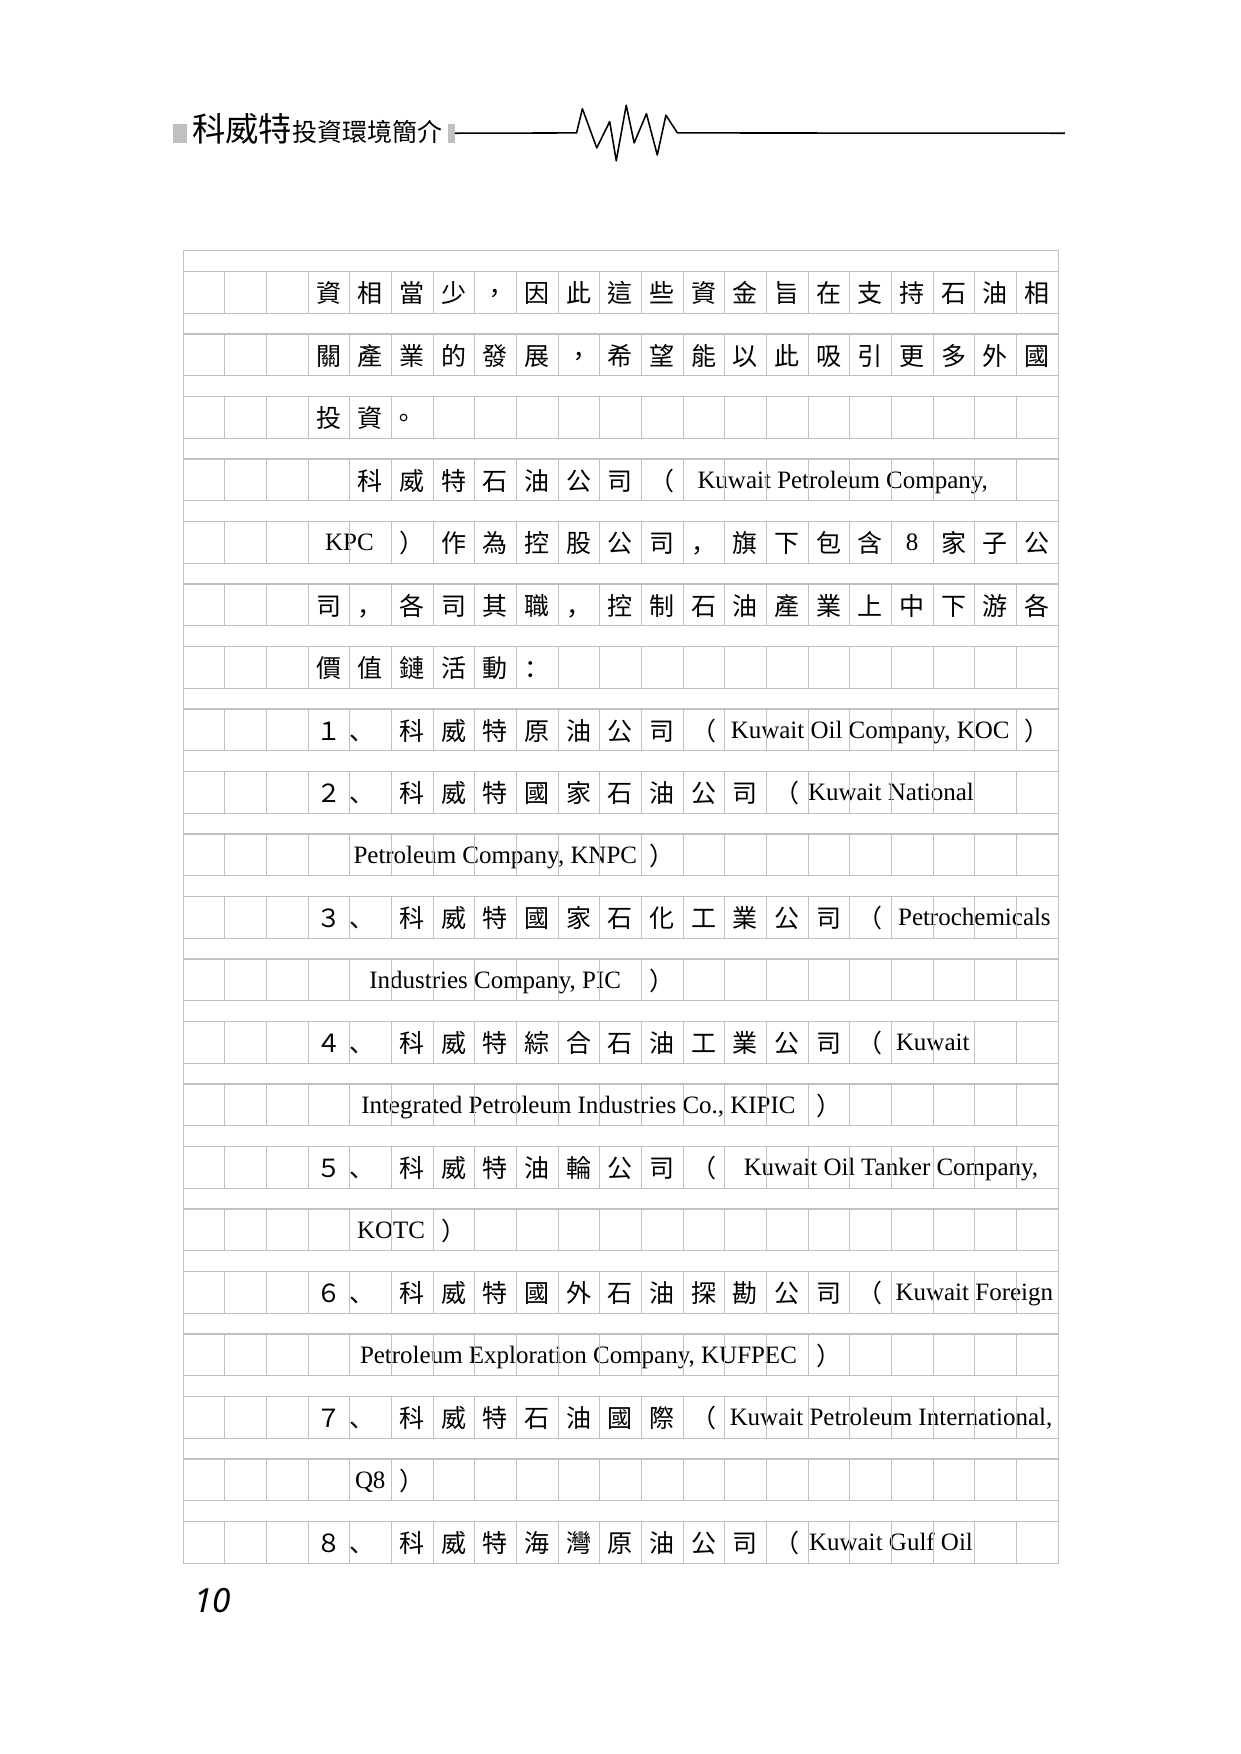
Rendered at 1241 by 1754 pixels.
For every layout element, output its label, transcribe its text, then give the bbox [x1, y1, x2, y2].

text ７、科威特石油國際（Kuwait Petroleum International, Q8） [975, 1460, 1016, 1500]
text ３、科威特國家石化工業公司（Petrochemicals Industries Company, PIC） [559, 960, 599, 1000]
text ５、科威特油輪公司（Kuwait Oil Tanker Company, KOTC） [892, 1147, 933, 1188]
text ６、科威特國外石油探勘公司（Kuwait Foreign Petroleum Exploration Company, KUFPEC） [392, 1335, 433, 1375]
text ３、科威特國家石化工業公司（Petrochemicals Industries Company, PIC） [1017, 960, 1058, 1000]
text ５、科威特油輪公司（Kuwait Oil Tanker Company, KOTC） [767, 1210, 808, 1250]
text ７、科威特石油國際（Kuwait Petroleum International, Q8） [975, 1397, 1016, 1438]
text ４、科威特綜合石油工業公司（Kuwait Integrated Petroleum Industries Co., KIPIC） [934, 1085, 974, 1125]
text 石油產業貢獻科國約50%的GDP、80%的政府收入和超過90%的出口收入，非石油經濟在科國相對之下發展較少，致使科國經濟極易受到外部環境影響，尤其世界石油價格的波動。但儘管近年全球石油價格下跌，科國政府已表示將持續致力於提高其生產目標和投資計畫。計劃在未來五年內於石油相關產業投資約1,000億美元，包括生產、煉油和石化工業。相較其他GCC國家，科威特石油產業吸引的外國投資相當少，因此這些資金旨在支持石油相關產業的發展，希望能以此吸引更多外國投資。 [281, 314, 1058, 333]
text 科威特石油公司（Kuwait Petroleum Company, KPC）作為控股公司，旗下包含8家子公司，各司其職，控制石油產業上中下游各價值鏈活動： [559, 647, 599, 688]
text 科威特石油公司（Kuwait Petroleum Company, KPC）作為控股公司，旗下包含8家子公司，各司其職，控制石油產業上中下游各價值鏈活動： [767, 585, 808, 625]
text ４、科威特綜合石油工業公司（Kuwait Integrated Petroleum Industries Co., KIPIC） [350, 1022, 391, 1063]
text 科威特石油公司（Kuwait Petroleum Company, KPC）作為控股公司，旗下包含8家子公司，各司其職，控制石油產業上中下游各價值鏈活動： [809, 460, 849, 500]
text １、科威特原油公司（Kuwait Oil Company, KOC） [434, 710, 474, 750]
text 科威特石油公司（Kuwait Petroleum Company, KPC）作為控股公司，旗下包含8家子公司，各司其職，控制石油產業上中下游各價值鏈活動： [809, 647, 849, 688]
text ３、科威特國家石化工業公司（Petrochemicals Industries Company, PIC） [934, 897, 974, 938]
text 科威特石油公司（Kuwait Petroleum Company, KPC）作為控股公司，旗下包含8家子公司，各司其職，控制石油產業上中下游各價值鏈活動： [934, 460, 974, 500]
text ３、科威特國家石化工業公司（Petrochemicals Industries Company, PIC） [392, 960, 433, 1000]
text 科威特石油公司（Kuwait Petroleum Company, KPC）作為控股公司，旗下包含8家子公司，各司其職，控制石油產業上中下游各價值鏈活動： [642, 460, 683, 500]
text ６、科威特國外石油探勘公司（Kuwait Foreign Petroleum Exploration Company, KUFPEC） [600, 1335, 641, 1375]
text ２、科威特國家石油公司（Kuwait National Petroleum Company, KNPC） [934, 772, 974, 813]
text ２、科威特國家石油公司（Kuwait National Petroleum Company, KNPC） [517, 772, 558, 813]
text 科威特石油公司（Kuwait Petroleum Company, KPC）作為控股公司，旗下包含8家子公司，各司其職，控制石油產業上中下游各價值鏈活動： [309, 522, 349, 563]
text 科威特石油公司（Kuwait Petroleum Company, KPC）作為控股公司，旗下包含8家子公司，各司其職，控制石油產業上中下游各價值鏈活動： [475, 585, 516, 625]
text ５、科威特油輪公司（Kuwait Oil Tanker Company, KOTC） [892, 1210, 933, 1250]
text ４、科威特綜合石油工業公司（Kuwait Integrated Petroleum Industries Co., KIPIC） [850, 1022, 891, 1063]
text ４、科威特綜合石油工業公司（Kuwait Integrated Petroleum Industries Co., KIPIC） [434, 1085, 474, 1125]
text ７、科威特石油國際（Kuwait Petroleum International, Q8） [517, 1460, 558, 1500]
text ２、科威特國家石油公司（Kuwait National Petroleum Company, KNPC） [350, 835, 391, 875]
text ７、科威特石油國際（Kuwait Petroleum International, Q8） [392, 1460, 433, 1500]
text １、科威特原油公司（Kuwait Oil Company, KOC） [975, 710, 1016, 750]
text 科威特石油公司（Kuwait Petroleum Company, KPC）作為控股公司，旗下包含8家子公司，各司其職，控制石油產業上中下游各價值鏈活動： [725, 585, 766, 625]
text 科威特石油公司（Kuwait Petroleum Company, KPC）作為控股公司，旗下包含8家子公司，各司其職，控制石油產業上中下游各價值鏈活動： [350, 647, 391, 688]
text ５、科威特油輪公司（Kuwait Oil Tanker Company, KOTC） [517, 1147, 558, 1188]
text ２、科威特國家石油公司（Kuwait National Petroleum Company, KNPC） [434, 835, 474, 875]
text ７、科威特石油國際（Kuwait Petroleum International, Q8） [559, 1397, 599, 1438]
text ３、科威特國家石化工業公司（Petrochemicals Industries Company, PIC） [434, 960, 474, 1000]
text ７、科威特石油國際（Kuwait Petroleum International, Q8） [767, 1460, 808, 1500]
text ２、科威特國家石油公司（Kuwait National Petroleum Company, KNPC） [809, 772, 849, 813]
text ３、科威特國家石化工業公司（Petrochemicals Industries Company, PIC） [892, 960, 933, 1000]
text １、科威特原油公司（Kuwait Oil Company, KOC） [309, 710, 349, 750]
text ４、科威特綜合石油工業公司（Kuwait Integrated Petroleum Industries Co., KIPIC） [642, 1022, 683, 1063]
text 科威特石油公司（Kuwait Petroleum Company, KPC）作為控股公司，旗下包含8家子公司，各司其職，控制石油產業上中下游各價值鏈活動： [350, 585, 391, 625]
text ５、科威特油輪公司（Kuwait Oil Tanker Company, KOTC） [642, 1147, 683, 1188]
text ５、科威特油輪公司（Kuwait Oil Tanker Company, KOTC） [809, 1210, 849, 1250]
text 科威特石油公司（Kuwait Petroleum Company, KPC）作為控股公司，旗下包含8家子公司，各司其職，控制石油產業上中下游各價值鏈活動： [350, 460, 391, 500]
text ３、科威特國家石化工業公司（Petrochemicals Industries Company, PIC） [600, 960, 641, 1000]
text ７、科威特石油國際（Kuwait Petroleum International, Q8） [350, 1460, 391, 1500]
text ４、科威特綜合石油工業公司（Kuwait Integrated Petroleum Industries Co., KIPIC） [1017, 1085, 1058, 1125]
text ５、科威特油輪公司（Kuwait Oil Tanker Company, KOTC） [392, 1210, 433, 1250]
text ７、科威特石油國際（Kuwait Petroleum International, Q8） [892, 1397, 933, 1438]
text ４、科威特綜合石油工業公司（Kuwait Integrated Petroleum Industries Co., KIPIC） [725, 1022, 766, 1063]
text １、科威特原油公司（Kuwait Oil Company, KOC） [281, 710, 308, 750]
text ４、科威特綜合石油工業公司（Kuwait Integrated Petroleum Industries Co., KIPIC） [559, 1022, 599, 1063]
text ４、科威特綜合石油工業公司（Kuwait Integrated Petroleum Industries Co., KIPIC） [975, 1085, 1016, 1125]
text ６、科威特國外石油探勘公司（Kuwait Foreign Petroleum Exploration Company, KUFPEC） [725, 1272, 766, 1313]
text ４、科威特綜合石油工業公司（Kuwait Integrated Petroleum Industries Co., KIPIC） [309, 1085, 349, 1125]
text 科威特石油公司（Kuwait Petroleum Company, KPC）作為控股公司，旗下包含8家子公司，各司其職，控制石油產業上中下游各價值鏈活動： [517, 647, 558, 688]
text ５、科威特油輪公司（Kuwait Oil Tanker Company, KOTC） [725, 1210, 766, 1250]
text ２、科威特國家石油公司（Kuwait National Petroleum Company, KNPC） [1017, 772, 1058, 813]
text 科威特石油公司（Kuwait Petroleum Company, KPC）作為控股公司，旗下包含8家子公司，各司其職，控制石油產業上中下游各價值鏈活動： [892, 522, 933, 563]
text ２、科威特國家石油公司（Kuwait National Petroleum Company, KNPC） [684, 772, 724, 813]
text ４、科威特綜合石油工業公司（Kuwait Integrated Petroleum Industries Co., KIPIC） [475, 1085, 516, 1125]
text ２、科威特國家石油公司（Kuwait National Petroleum Company, KNPC） [809, 835, 849, 875]
text ５、科威特油輪公司（Kuwait Oil Tanker Company, KOTC） [934, 1210, 974, 1250]
text ６、科威特國外石油探勘公司（Kuwait Foreign Petroleum Exploration Company, KUFPEC） [475, 1335, 516, 1375]
text ７、科威特石油國際（Kuwait Petroleum International, Q8） [767, 1397, 808, 1438]
text ４、科威特綜合石油工業公司（Kuwait Integrated Petroleum Industries Co., KIPIC） [767, 1085, 808, 1125]
text 科威特石油公司（Kuwait Petroleum Company, KPC）作為控股公司，旗下包含8家子公司，各司其職，控制石油產業上中下游各價值鏈活動： [475, 460, 516, 500]
text ８、科威特海灣原油公司（Kuwait Gulf Oil Company, KGOC） [309, 1522, 349, 1563]
text 科威特石油公司（Kuwait Petroleum Company, KPC）作為控股公司，旗下包含8家子公司，各司其職，控制石油產業上中下游各價值鏈活動： [642, 585, 683, 625]
text ４、科威特綜合石油工業公司（Kuwait Integrated Petroleum Industries Co., KIPIC） [850, 1085, 891, 1125]
text ６、科威特國外石油探勘公司（Kuwait Foreign Petroleum Exploration Company, KUFPEC） [517, 1272, 558, 1313]
text ３、科威特國家石化工業公司（Petrochemicals Industries Company, PIC） [809, 960, 849, 1000]
text ７、科威特石油國際（Kuwait Petroleum International, Q8） [434, 1397, 474, 1438]
text ６、科威特國外石油探勘公司（Kuwait Foreign Petroleum Exploration Company, KUFPEC） [767, 1335, 808, 1375]
text ２、科威特國家石油公司（Kuwait National Petroleum Company, KNPC） [475, 772, 516, 813]
text 科威特石油公司（Kuwait Petroleum Company, KPC）作為控股公司，旗下包含8家子公司，各司其職，控制石油產業上中下游各價值鏈活動： [600, 585, 641, 625]
text ６、科威特國外石油探勘公司（Kuwait Foreign Petroleum Exploration Company, KUFPEC） [309, 1272, 349, 1313]
text ７、科威特石油國際（Kuwait Petroleum International, Q8） [684, 1460, 724, 1500]
text ８、科威特海灣原油公司（Kuwait Gulf Oil Company, KGOC） [684, 1522, 724, 1563]
text ６、科威特國外石油探勘公司（Kuwait Foreign Petroleum Exploration Company, KUFPEC） [309, 1335, 349, 1375]
text １、科威特原油公司（Kuwait Oil Company, KOC） [934, 710, 974, 750]
text 科威特石油公司（Kuwait Petroleum Company, KPC）作為控股公司，旗下包含8家子公司，各司其職，控制石油產業上中下游各價值鏈活動： [517, 585, 558, 625]
text ４、科威特綜合石油工業公司（Kuwait Integrated Petroleum Industries Co., KIPIC） [892, 1022, 933, 1063]
text ２、科威特國家石油公司（Kuwait National Petroleum Company, KNPC） [559, 835, 599, 875]
text ４、科威特綜合石油工業公司（Kuwait Integrated Petroleum Industries Co., KIPIC） [892, 1085, 933, 1125]
text ８、科威特海灣原油公司（Kuwait Gulf Oil Company, KGOC） [559, 1522, 599, 1563]
text 科威特石油公司（Kuwait Petroleum Company, KPC）作為控股公司，旗下包含8家子公司，各司其職，控制石油產業上中下游各價值鏈活動： [281, 439, 1058, 458]
text ２、科威特國家石油公司（Kuwait National Petroleum Company, KNPC） [434, 772, 474, 813]
text ８、科威特海灣原油公司（Kuwait Gulf Oil Company, KGOC） [934, 1522, 974, 1563]
text ４、科威特綜合石油工業公司（Kuwait Integrated Petroleum Industries Co., KIPIC） [600, 1085, 641, 1125]
text ２、科威特國家石油公司（Kuwait National Petroleum Company, KNPC） [642, 835, 683, 875]
text 科威特石油公司（Kuwait Petroleum Company, KPC）作為控股公司，旗下包含8家子公司，各司其職，控制石油產業上中下游各價值鏈活動： [309, 460, 349, 500]
text ６、科威特國外石油探勘公司（Kuwait Foreign Petroleum Exploration Company, KUFPEC） [809, 1335, 849, 1375]
text 科威特石油公司（Kuwait Petroleum Company, KPC）作為控股公司，旗下包含8家子公司，各司其職，控制石油產業上中下游各價值鏈活動： [892, 460, 933, 500]
text １、科威特原油公司（Kuwait Oil Company, KOC） [517, 710, 558, 750]
text ７、科威特石油國際（Kuwait Petroleum International, Q8） [392, 1397, 433, 1438]
text 科威特石油公司（Kuwait Petroleum Company, KPC）作為控股公司，旗下包含8家子公司，各司其職，控制石油產業上中下游各價值鏈活動： [684, 522, 724, 563]
text １、科威特原油公司（Kuwait Oil Company, KOC） [892, 710, 933, 750]
text １、科威特原油公司（Kuwait Oil Company, KOC） [767, 710, 808, 750]
text ５、科威特油輪公司（Kuwait Oil Tanker Company, KOTC） [975, 1210, 1016, 1250]
text ８、科威特海灣原油公司（Kuwait Gulf Oil Company, KGOC） [767, 1522, 808, 1563]
text ７、科威特石油國際（Kuwait Petroleum International, Q8） [850, 1460, 891, 1500]
text １、科威特原油公司（Kuwait Oil Company, KOC） [350, 710, 391, 750]
text ６、科威特國外石油探勘公司（Kuwait Foreign Petroleum Exploration Company, KUFPEC） [350, 1272, 391, 1313]
text ４、科威特綜合石油工業公司（Kuwait Integrated Petroleum Industries Co., KIPIC） [809, 1022, 849, 1063]
text ７、科威特石油國際（Kuwait Petroleum International, Q8） [281, 1460, 308, 1500]
text ７、科威特石油國際（Kuwait Petroleum International, Q8） [1017, 1397, 1058, 1438]
text ２、科威特國家石油公司（Kuwait National Petroleum Company, KNPC） [559, 772, 599, 813]
text ７、科威特石油國際（Kuwait Petroleum International, Q8） [600, 1460, 641, 1500]
text ３、科威特國家石化工業公司（Petrochemicals Industries Company, PIC） [309, 897, 349, 938]
text ２、科威特國家石油公司（Kuwait National Petroleum Company, KNPC） [281, 751, 1058, 771]
text 科威特石油公司（Kuwait Petroleum Company, KPC）作為控股公司，旗下包含8家子公司，各司其職，控制石油產業上中下游各價值鏈活動： [725, 522, 766, 563]
text ６、科威特國外石油探勘公司（Kuwait Foreign Petroleum Exploration Company, KUFPEC） [517, 1335, 558, 1375]
text 科威特石油公司（Kuwait Petroleum Company, KPC）作為控股公司，旗下包含8家子公司，各司其職，控制石油產業上中下游各價值鏈活動： [309, 647, 349, 688]
text ２、科威特國家石油公司（Kuwait National Petroleum Company, KNPC） [1017, 835, 1058, 875]
text ２、科威特國家石油公司（Kuwait National Petroleum Company, KNPC） [725, 772, 766, 813]
text 科威特石油公司（Kuwait Petroleum Company, KPC）作為控股公司，旗下包含8家子公司，各司其職，控制石油產業上中下游各價值鏈活動： [559, 585, 599, 625]
text ７、科威特石油國際（Kuwait Petroleum International, Q8） [475, 1397, 516, 1438]
text ２、科威特國家石油公司（Kuwait National Petroleum Company, KNPC） [767, 835, 808, 875]
text ４、科威特綜合石油工業公司（Kuwait Integrated Petroleum Industries Co., KIPIC） [434, 1022, 474, 1063]
text ３、科威特國家石化工業公司（Petrochemicals Industries Company, PIC） [281, 939, 1058, 958]
text ２、科威特國家石油公司（Kuwait National Petroleum Company, KNPC） [309, 772, 349, 813]
text ８、科威特海灣原油公司（Kuwait Gulf Oil Company, KGOC） [517, 1522, 558, 1563]
text 科威特石油公司（Kuwait Petroleum Company, KPC）作為控股公司，旗下包含8家子公司，各司其職，控制石油產業上中下游各價值鏈活動： [850, 647, 891, 688]
text 科威特石油公司（Kuwait Petroleum Company, KPC）作為控股公司，旗下包含8家子公司，各司其職，控制石油產業上中下游各價值鏈活動： [517, 522, 558, 563]
text ３、科威特國家石化工業公司（Petrochemicals Industries Company, PIC） [725, 960, 766, 1000]
text ５、科威特油輪公司（Kuwait Oil Tanker Company, KOTC） [475, 1147, 516, 1188]
text 科威特石油公司（Kuwait Petroleum Company, KPC）作為控股公司，旗下包含8家子公司，各司其職，控制石油產業上中下游各價值鏈活動： [850, 585, 891, 625]
text ６、科威特國外石油探勘公司（Kuwait Foreign Petroleum Exploration Company, KUFPEC） [725, 1335, 766, 1375]
text ６、科威特國外石油探勘公司（Kuwait Foreign Petroleum Exploration Company, KUFPEC） [684, 1335, 724, 1375]
text ６、科威特國外石油探勘公司（Kuwait Foreign Petroleum Exploration Company, KUFPEC） [642, 1272, 683, 1313]
text ７、科威特石油國際（Kuwait Petroleum International, Q8） [1017, 1460, 1058, 1500]
text ２、科威特國家石油公司（Kuwait National Petroleum Company, KNPC） [892, 835, 933, 875]
text ５、科威特油輪公司（Kuwait Oil Tanker Company, KOTC） [684, 1210, 724, 1250]
text ６、科威特國外石油探勘公司（Kuwait Foreign Petroleum Exploration Company, KUFPEC） [281, 1314, 1058, 1333]
text ２、科威特國家石油公司（Kuwait National Petroleum Company, KNPC） [975, 772, 1016, 813]
text 科威特石油公司（Kuwait Petroleum Company, KPC）作為控股公司，旗下包含8家子公司，各司其職，控制石油產業上中下游各價值鏈活動： [517, 460, 558, 500]
text ４、科威特綜合石油工業公司（Kuwait Integrated Petroleum Industries Co., KIPIC） [684, 1022, 724, 1063]
text ６、科威特國外石油探勘公司（Kuwait Foreign Petroleum Exploration Company, KUFPEC） [684, 1272, 724, 1313]
text １、科威特原油公司（Kuwait Oil Company, KOC） [850, 710, 891, 750]
text 科威特石油公司（Kuwait Petroleum Company, KPC）作為控股公司，旗下包含8家子公司，各司其職，控制石油產業上中下游各價值鏈活動： [475, 522, 516, 563]
text ８、科威特海灣原油公司（Kuwait Gulf Oil Company, KGOC） [600, 1522, 641, 1563]
text 科威特石油公司（Kuwait Petroleum Company, KPC）作為控股公司，旗下包含8家子公司，各司其職，控制石油產業上中下游各價值鏈活動： [975, 647, 1016, 688]
text ２、科威特國家石油公司（Kuwait National Petroleum Company, KNPC） [517, 835, 558, 875]
text 科威特石油公司（Kuwait Petroleum Company, KPC）作為控股公司，旗下包含8家子公司，各司其職，控制石油產業上中下游各價值鏈活動： [392, 647, 433, 688]
text ６、科威特國外石油探勘公司（Kuwait Foreign Petroleum Exploration Company, KUFPEC） [281, 1251, 1058, 1271]
text 科威特石油公司（Kuwait Petroleum Company, KPC）作為控股公司，旗下包含8家子公司，各司其職，控制石油產業上中下游各價值鏈活動： [309, 585, 349, 625]
text ５、科威特油輪公司（Kuwait Oil Tanker Company, KOTC） [600, 1147, 641, 1188]
text ８、科威特海灣原油公司（Kuwait Gulf Oil Company, KGOC） [350, 1522, 391, 1563]
text 科威特石油公司（Kuwait Petroleum Company, KPC）作為控股公司，旗下包含8家子公司，各司其職，控制石油產業上中下游各價值鏈活動： [559, 460, 599, 500]
text ７、科威特石油國際（Kuwait Petroleum International, Q8） [684, 1397, 724, 1438]
text ２、科威特國家石油公司（Kuwait National Petroleum Company, KNPC） [475, 835, 516, 875]
text 科威特石油公司（Kuwait Petroleum Company, KPC）作為控股公司，旗下包含8家子公司，各司其職，控制石油產業上中下游各價值鏈活動： [975, 460, 1016, 500]
text 科威特石油公司（Kuwait Petroleum Company, KPC）作為控股公司，旗下包含8家子公司，各司其職，控制石油產業上中下游各價值鏈活動： [892, 585, 933, 625]
text 科威特石油公司（Kuwait Petroleum Company, KPC）作為控股公司，旗下包含8家子公司，各司其職，控制石油產業上中下游各價值鏈活動： [281, 501, 1058, 521]
text ２、科威特國家石油公司（Kuwait National Petroleum Company, KNPC） [309, 835, 349, 875]
text ５、科威特油輪公司（Kuwait Oil Tanker Company, KOTC） [642, 1210, 683, 1250]
text ８、科威特海灣原油公司（Kuwait Gulf Oil Company, KGOC） [725, 1522, 766, 1563]
text 石油產業貢獻科國約50%的GDP、80%的政府收入和超過90%的出口收入，非石油經濟在科國相對之下發展較少，致使科國經濟極易受到外部環境影響，尤其世界石油價格的波動。但儘管近年全球石油價格下跌，科國政府已表示將持續致力於提高其生產目標和投資計畫。計劃在未來五年內於石油相關產業投資約1,000億美元，包括生產、煉油和石化工業。相較其他GCC國家，科威特石油產業吸引的外國投資相當少，因此這些資金旨在支持石油相關產業的發展，希望能以此吸引更多外國投資。 [281, 376, 1058, 396]
text ７、科威特石油國際（Kuwait Petroleum International, Q8） [281, 1397, 308, 1438]
text 科威特石油公司（Kuwait Petroleum Company, KPC）作為控股公司，旗下包含8家子公司，各司其職，控制石油產業上中下游各價值鏈活動： [1017, 647, 1058, 688]
text ６、科威特國外石油探勘公司（Kuwait Foreign Petroleum Exploration Company, KUFPEC） [350, 1335, 391, 1375]
text 科威特石油公司（Kuwait Petroleum Company, KPC）作為控股公司，旗下包含8家子公司，各司其職，控制石油產業上中下游各價值鏈活動： [434, 585, 474, 625]
text ５、科威特油輪公司（Kuwait Oil Tanker Company, KOTC） [684, 1147, 724, 1188]
text ３、科威特國家石化工業公司（Petrochemicals Industries Company, PIC） [350, 960, 391, 1000]
text ５、科威特油輪公司（Kuwait Oil Tanker Company, KOTC） [309, 1147, 349, 1188]
text １、科威特原油公司（Kuwait Oil Company, KOC） [642, 710, 683, 750]
text １、科威特原油公司（Kuwait Oil Company, KOC） [281, 689, 1058, 708]
text 石油產業貢獻科國約50%的GDP、80%的政府收入和超過90%的出口收入，非石油經濟在科國相對之下發展較少，致使科國經濟極易受到外部環境影響，尤其世界石油價格的波動。但儘管近年全球石油價格下跌，科國政府已表示將持續致力於提高其生產目標和投資計畫。計劃在未來五年內於石油相關產業投資約1,000億美元，包括生產、煉油和石化工業。相較其他GCC國家，科威特石油產業吸引的外國投資相當少，因此這些資金旨在支持石油相關產業的發展，希望能以此吸引更多外國投資。 [281, 251, 1058, 271]
text ５、科威特油輪公司（Kuwait Oil Tanker Company, KOTC） [934, 1147, 974, 1188]
text ５、科威特油輪公司（Kuwait Oil Tanker Company, KOTC） [475, 1210, 516, 1250]
text ２、科威特國家石油公司（Kuwait National Petroleum Company, KNPC） [684, 835, 724, 875]
text ３、科威特國家石化工業公司（Petrochemicals Industries Company, PIC） [642, 897, 683, 938]
text ３、科威特國家石化工業公司（Petrochemicals Industries Company, PIC） [600, 897, 641, 938]
text 科威特石油公司（Kuwait Petroleum Company, KPC）作為控股公司，旗下包含8家子公司，各司其職，控制石油產業上中下游各價值鏈活動： [767, 522, 808, 563]
text 科威特石油公司（Kuwait Petroleum Company, KPC）作為控股公司，旗下包含8家子公司，各司其職，控制石油產業上中下游各價值鏈活動： [642, 522, 683, 563]
text ４、科威特綜合石油工業公司（Kuwait Integrated Petroleum Industries Co., KIPIC） [517, 1085, 558, 1125]
text 科威特石油公司（Kuwait Petroleum Company, KPC）作為控股公司，旗下包含8家子公司，各司其職，控制石油產業上中下游各價值鏈活動： [975, 522, 1016, 563]
text ７、科威特石油國際（Kuwait Petroleum International, Q8） [934, 1397, 974, 1438]
text ８、科威特海灣原油公司（Kuwait Gulf Oil Company, KGOC） [850, 1522, 891, 1563]
text ６、科威特國外石油探勘公司（Kuwait Foreign Petroleum Exploration Company, KUFPEC） [1017, 1335, 1058, 1375]
text ５、科威特油輪公司（Kuwait Oil Tanker Company, KOTC） [600, 1210, 641, 1250]
text ２、科威特國家石油公司（Kuwait National Petroleum Company, KNPC） [767, 772, 808, 813]
text ３、科威特國家石化工業公司（Petrochemicals Industries Company, PIC） [767, 897, 808, 938]
text ３、科威特國家石化工業公司（Petrochemicals Industries Company, PIC） [1017, 897, 1058, 938]
text ３、科威特國家石化工業公司（Petrochemicals Industries Company, PIC） [975, 897, 1016, 938]
text ２、科威特國家石油公司（Kuwait National Petroleum Company, KNPC） [350, 772, 391, 813]
text ５、科威特油輪公司（Kuwait Oil Tanker Company, KOTC） [975, 1147, 1016, 1188]
text ３、科威特國家石化工業公司（Petrochemicals Industries Company, PIC） [281, 876, 1058, 896]
text ６、科威特國外石油探勘公司（Kuwait Foreign Petroleum Exploration Company, KUFPEC） [934, 1272, 974, 1313]
text ６、科威特國外石油探勘公司（Kuwait Foreign Petroleum Exploration Company, KUFPEC） [392, 1272, 433, 1313]
text ４、科威特綜合石油工業公司（Kuwait Integrated Petroleum Industries Co., KIPIC） [934, 1022, 974, 1063]
text ３、科威特國家石化工業公司（Petrochemicals Industries Company, PIC） [281, 897, 308, 938]
text ８、科威特海灣原油公司（Kuwait Gulf Oil Company, KGOC） [475, 1522, 516, 1563]
text 科威特石油公司（Kuwait Petroleum Company, KPC）作為控股公司，旗下包含8家子公司，各司其職，控制石油產業上中下游各價值鏈活動： [434, 460, 474, 500]
text ２、科威特國家石油公司（Kuwait National Petroleum Company, KNPC） [600, 835, 641, 875]
text 科威特石油公司（Kuwait Petroleum Company, KPC）作為控股公司，旗下包含8家子公司，各司其職，控制石油產業上中下游各價值鏈活動： [1017, 460, 1058, 500]
text ５、科威特油輪公司（Kuwait Oil Tanker Company, KOTC） [434, 1147, 474, 1188]
text ３、科威特國家石化工業公司（Petrochemicals Industries Company, PIC） [809, 897, 849, 938]
text 科威特石油公司（Kuwait Petroleum Company, KPC）作為控股公司，旗下包含8家子公司，各司其職，控制石油產業上中下游各價值鏈活動： [892, 647, 933, 688]
text ４、科威特綜合石油工業公司（Kuwait Integrated Petroleum Industries Co., KIPIC） [725, 1085, 766, 1125]
text ７、科威特石油國際（Kuwait Petroleum International, Q8） [725, 1460, 766, 1500]
text ８、科威特海灣原油公司（Kuwait Gulf Oil Company, KGOC） [892, 1522, 933, 1563]
text ８、科威特海灣原油公司（Kuwait Gulf Oil Company, KGOC） [642, 1522, 683, 1563]
text ３、科威特國家石化工業公司（Petrochemicals Industries Company, PIC） [475, 960, 516, 1000]
text ３、科威特國家石化工業公司（Petrochemicals Industries Company, PIC） [309, 960, 349, 1000]
text ５、科威特油輪公司（Kuwait Oil Tanker Company, KOTC） [281, 1210, 308, 1250]
text ４、科威特綜合石油工業公司（Kuwait Integrated Petroleum Industries Co., KIPIC） [684, 1085, 724, 1125]
text ３、科威特國家石化工業公司（Petrochemicals Industries Company, PIC） [475, 897, 516, 938]
text 科威特石油公司（Kuwait Petroleum Company, KPC）作為控股公司，旗下包含8家子公司，各司其職，控制石油產業上中下游各價值鏈活動： [850, 460, 891, 500]
text ６、科威特國外石油探勘公司（Kuwait Foreign Petroleum Exploration Company, KUFPEC） [809, 1272, 849, 1313]
text ７、科威特石油國際（Kuwait Petroleum International, Q8） [309, 1460, 349, 1500]
text 科威特石油公司（Kuwait Petroleum Company, KPC）作為控股公司，旗下包含8家子公司，各司其職，控制石油產業上中下游各價值鏈活動： [600, 460, 641, 500]
text ７、科威特石油國際（Kuwait Petroleum International, Q8） [600, 1397, 641, 1438]
text ７、科威特石油國際（Kuwait Petroleum International, Q8） [559, 1460, 599, 1500]
text ４、科威特綜合石油工業公司（Kuwait Integrated Petroleum Industries Co., KIPIC） [1017, 1022, 1058, 1063]
text 科威特石油公司（Kuwait Petroleum Company, KPC）作為控股公司，旗下包含8家子公司，各司其職，控制石油產業上中下游各價值鏈活動： [809, 585, 849, 625]
text ２、科威特國家石油公司（Kuwait National Petroleum Company, KNPC） [281, 814, 1058, 833]
text ３、科威特國家石化工業公司（Petrochemicals Industries Company, PIC） [392, 897, 433, 938]
text １、科威特原油公司（Kuwait Oil Company, KOC） [475, 710, 516, 750]
text ６、科威特國外石油探勘公司（Kuwait Foreign Petroleum Exploration Company, KUFPEC） [600, 1272, 641, 1313]
text 科威特石油公司（Kuwait Petroleum Company, KPC）作為控股公司，旗下包含8家子公司，各司其職，控制石油產業上中下游各價值鏈活動： [684, 647, 724, 688]
text ２、科威特國家石油公司（Kuwait National Petroleum Company, KNPC） [934, 835, 974, 875]
text 科威特石油公司（Kuwait Petroleum Company, KPC）作為控股公司，旗下包含8家子公司，各司其職，控制石油產業上中下游各價值鏈活動： [281, 626, 1058, 646]
text ７、科威特石油國際（Kuwait Petroleum International, Q8） [725, 1397, 766, 1438]
text ６、科威特國外石油探勘公司（Kuwait Foreign Petroleum Exploration Company, KUFPEC） [559, 1272, 599, 1313]
text ２、科威特國家石油公司（Kuwait National Petroleum Company, KNPC） [975, 835, 1016, 875]
text ４、科威特綜合石油工業公司（Kuwait Integrated Petroleum Industries Co., KIPIC） [281, 1064, 1058, 1083]
text ３、科威特國家石化工業公司（Petrochemicals Industries Company, PIC） [350, 897, 391, 938]
text ６、科威特國外石油探勘公司（Kuwait Foreign Petroleum Exploration Company, KUFPEC） [434, 1272, 474, 1313]
text ５、科威特油輪公司（Kuwait Oil Tanker Company, KOTC） [725, 1147, 766, 1188]
text ８、科威特海灣原油公司（Kuwait Gulf Oil Company, KGOC） [1017, 1522, 1058, 1563]
text ６、科威特國外石油探勘公司（Kuwait Foreign Petroleum Exploration Company, KUFPEC） [892, 1272, 933, 1313]
text ２、科威特國家石油公司（Kuwait National Petroleum Company, KNPC） [892, 772, 933, 813]
text 科威特石油公司（Kuwait Petroleum Company, KPC）作為控股公司，旗下包含8家子公司，各司其職，控制石油產業上中下游各價值鏈活動： [725, 460, 766, 500]
text １、科威特原油公司（Kuwait Oil Company, KOC） [600, 710, 641, 750]
text １、科威特原油公司（Kuwait Oil Company, KOC） [1017, 710, 1058, 750]
text 科威特石油公司（Kuwait Petroleum Company, KPC）作為控股公司，旗下包含8家子公司，各司其職，控制石油產業上中下游各價值鏈活動： [392, 585, 433, 625]
text ７、科威特石油國際（Kuwait Petroleum International, Q8） [309, 1397, 349, 1438]
text ７、科威特石油國際（Kuwait Petroleum International, Q8） [892, 1460, 933, 1500]
text ７、科威特石油國際（Kuwait Petroleum International, Q8） [281, 1376, 1058, 1396]
text ３、科威特國家石化工業公司（Petrochemicals Industries Company, PIC） [684, 897, 724, 938]
text 科威特石油公司（Kuwait Petroleum Company, KPC）作為控股公司，旗下包含8家子公司，各司其職，控制石油產業上中下游各價值鏈活動： [767, 647, 808, 688]
text ２、科威特國家石油公司（Kuwait National Petroleum Company, KNPC） [392, 835, 433, 875]
text ６、科威特國外石油探勘公司（Kuwait Foreign Petroleum Exploration Company, KUFPEC） [767, 1272, 808, 1313]
text １、科威特原油公司（Kuwait Oil Company, KOC） [559, 710, 599, 750]
text １、科威特原油公司（Kuwait Oil Company, KOC） [725, 710, 766, 750]
text ４、科威特綜合石油工業公司（Kuwait Integrated Petroleum Industries Co., KIPIC） [767, 1022, 808, 1063]
text ７、科威特石油國際（Kuwait Petroleum International, Q8） [809, 1397, 849, 1438]
text ５、科威特油輪公司（Kuwait Oil Tanker Company, KOTC） [281, 1189, 1058, 1208]
text ３、科威特國家石化工業公司（Petrochemicals Industries Company, PIC） [767, 960, 808, 1000]
text ４、科威特綜合石油工業公司（Kuwait Integrated Petroleum Industries Co., KIPIC） [392, 1085, 433, 1125]
text ６、科威特國外石油探勘公司（Kuwait Foreign Petroleum Exploration Company, KUFPEC） [850, 1272, 891, 1313]
text ４、科威特綜合石油工業公司（Kuwait Integrated Petroleum Industries Co., KIPIC） [642, 1085, 683, 1125]
text 科威特石油公司（Kuwait Petroleum Company, KPC）作為控股公司，旗下包含8家子公司，各司其職，控制石油產業上中下游各價值鏈活動： [350, 522, 391, 563]
text ５、科威特油輪公司（Kuwait Oil Tanker Company, KOTC） [559, 1147, 599, 1188]
text ５、科威特油輪公司（Kuwait Oil Tanker Company, KOTC） [281, 1126, 1058, 1146]
text ６、科威特國外石油探勘公司（Kuwait Foreign Petroleum Exploration Company, KUFPEC） [559, 1335, 599, 1375]
text ５、科威特油輪公司（Kuwait Oil Tanker Company, KOTC） [559, 1210, 599, 1250]
text ７、科威特石油國際（Kuwait Petroleum International, Q8） [850, 1397, 891, 1438]
text ３、科威特國家石化工業公司（Petrochemicals Industries Company, PIC） [850, 960, 891, 1000]
text ３、科威特國家石化工業公司（Petrochemicals Industries Company, PIC） [559, 897, 599, 938]
text 科威特石油公司（Kuwait Petroleum Company, KPC）作為控股公司，旗下包含8家子公司，各司其職，控制石油產業上中下游各價值鏈活動： [767, 460, 808, 500]
text 科威特石油公司（Kuwait Petroleum Company, KPC）作為控股公司，旗下包含8家子公司，各司其職，控制石油產業上中下游各價值鏈活動： [392, 460, 433, 500]
text ５、科威特油輪公司（Kuwait Oil Tanker Company, KOTC） [281, 1147, 308, 1188]
text ４、科威特綜合石油工業公司（Kuwait Integrated Petroleum Industries Co., KIPIC） [809, 1085, 849, 1125]
text ６、科威特國外石油探勘公司（Kuwait Foreign Petroleum Exploration Company, KUFPEC） [975, 1335, 1016, 1375]
text ２、科威特國家石油公司（Kuwait National Petroleum Company, KNPC） [392, 772, 433, 813]
text 科威特石油公司（Kuwait Petroleum Company, KPC）作為控股公司，旗下包含8家子公司，各司其職，控制石油產業上中下游各價值鏈活動： [475, 647, 516, 688]
text ６、科威特國外石油探勘公司（Kuwait Foreign Petroleum Exploration Company, KUFPEC） [642, 1335, 683, 1375]
text ３、科威特國家石化工業公司（Petrochemicals Industries Company, PIC） [850, 897, 891, 938]
text 科威特石油公司（Kuwait Petroleum Company, KPC）作為控股公司，旗下包含8家子公司，各司其職，控制石油產業上中下游各價值鏈活動： [600, 522, 641, 563]
text ３、科威特國家石化工業公司（Petrochemicals Industries Company, PIC） [934, 960, 974, 1000]
text ４、科威特綜合石油工業公司（Kuwait Integrated Petroleum Industries Co., KIPIC） [350, 1085, 391, 1125]
text ３、科威特國家石化工業公司（Petrochemicals Industries Company, PIC） [517, 960, 558, 1000]
text ７、科威特石油國際（Kuwait Petroleum International, Q8） [517, 1397, 558, 1438]
text ４、科威特綜合石油工業公司（Kuwait Integrated Petroleum Industries Co., KIPIC） [281, 1001, 1058, 1021]
text 科威特石油公司（Kuwait Petroleum Company, KPC）作為控股公司，旗下包含8家子公司，各司其職，控制石油產業上中下游各價值鏈活動： [934, 585, 974, 625]
text ７、科威特石油國際（Kuwait Petroleum International, Q8） [350, 1397, 391, 1438]
text ４、科威特綜合石油工業公司（Kuwait Integrated Petroleum Industries Co., KIPIC） [559, 1085, 599, 1125]
text ６、科威特國外石油探勘公司（Kuwait Foreign Petroleum Exploration Company, KUFPEC） [1017, 1272, 1058, 1313]
text ４、科威特綜合石油工業公司（Kuwait Integrated Petroleum Industries Co., KIPIC） [309, 1022, 349, 1063]
text ５、科威特油輪公司（Kuwait Oil Tanker Company, KOTC） [850, 1210, 891, 1250]
text ７、科威特石油國際（Kuwait Petroleum International, Q8） [642, 1460, 683, 1500]
text ８、科威特海灣原油公司（Kuwait Gulf Oil Company, KGOC） [281, 1501, 1058, 1521]
text ５、科威特油輪公司（Kuwait Oil Tanker Company, KOTC） [434, 1210, 474, 1250]
text ５、科威特油輪公司（Kuwait Oil Tanker Company, KOTC） [392, 1147, 433, 1188]
text 科威特石油公司（Kuwait Petroleum Company, KPC）作為控股公司，旗下包含8家子公司，各司其職，控制石油產業上中下游各價值鏈活動： [281, 564, 1058, 583]
text ６、科威特國外石油探勘公司（Kuwait Foreign Petroleum Exploration Company, KUFPEC） [475, 1272, 516, 1313]
text ２、科威特國家石油公司（Kuwait National Petroleum Company, KNPC） [600, 772, 641, 813]
text ５、科威特油輪公司（Kuwait Oil Tanker Company, KOTC） [1017, 1210, 1058, 1250]
text 科威特石油公司（Kuwait Petroleum Company, KPC）作為控股公司，旗下包含8家子公司，各司其職，控制石油產業上中下游各價值鏈活動： [684, 460, 724, 500]
text 科威特石油公司（Kuwait Petroleum Company, KPC）作為控股公司，旗下包含8家子公司，各司其職，控制石油產業上中下游各價值鏈活動： [434, 522, 474, 563]
text ７、科威特石油國際（Kuwait Petroleum International, Q8） [934, 1460, 974, 1500]
text ５、科威特油輪公司（Kuwait Oil Tanker Company, KOTC） [309, 1210, 349, 1250]
text １、科威特原油公司（Kuwait Oil Company, KOC） [392, 710, 433, 750]
text ６、科威特國外石油探勘公司（Kuwait Foreign Petroleum Exploration Company, KUFPEC） [934, 1335, 974, 1375]
text ５、科威特油輪公司（Kuwait Oil Tanker Company, KOTC） [517, 1210, 558, 1250]
text １、科威特原油公司（Kuwait Oil Company, KOC） [684, 710, 724, 750]
text 科威特石油公司（Kuwait Petroleum Company, KPC）作為控股公司，旗下包含8家子公司，各司其職，控制石油產業上中下游各價值鏈活動： [600, 647, 641, 688]
text 科威特石油公司（Kuwait Petroleum Company, KPC）作為控股公司，旗下包含8家子公司，各司其職，控制石油產業上中下游各價值鏈活動： [434, 647, 474, 688]
text ５、科威特油輪公司（Kuwait Oil Tanker Company, KOTC） [767, 1147, 808, 1188]
text ２、科威特國家石油公司（Kuwait National Petroleum Company, KNPC） [281, 772, 308, 813]
text ７、科威特石油國際（Kuwait Petroleum International, Q8） [434, 1460, 474, 1500]
text ８、科威特海灣原油公司（Kuwait Gulf Oil Company, KGOC） [809, 1522, 849, 1563]
text ８、科威特海灣原油公司（Kuwait Gulf Oil Company, KGOC） [434, 1522, 474, 1563]
text 科威特石油公司（Kuwait Petroleum Company, KPC）作為控股公司，旗下包含8家子公司，各司其職，控制石油產業上中下游各價值鏈活動： [809, 522, 849, 563]
text 科威特石油公司（Kuwait Petroleum Company, KPC）作為控股公司，旗下包含8家子公司，各司其職，控制石油產業上中下游各價值鏈活動： [1017, 585, 1058, 625]
text ８、科威特海灣原油公司（Kuwait Gulf Oil Company, KGOC） [392, 1522, 433, 1563]
text ７、科威特石油國際（Kuwait Petroleum International, Q8） [809, 1460, 849, 1500]
text ８、科威特海灣原油公司（Kuwait Gulf Oil Company, KGOC） [281, 1522, 308, 1563]
text ５、科威特油輪公司（Kuwait Oil Tanker Company, KOTC） [350, 1147, 391, 1188]
text ３、科威特國家石化工業公司（Petrochemicals Industries Company, PIC） [892, 897, 933, 938]
text １、科威特原油公司（Kuwait Oil Company, KOC） [809, 710, 849, 750]
text ５、科威特油輪公司（Kuwait Oil Tanker Company, KOTC） [1017, 1147, 1058, 1188]
text ７、科威特石油國際（Kuwait Petroleum International, Q8） [475, 1460, 516, 1500]
text 科威特石油公司（Kuwait Petroleum Company, KPC）作為控股公司，旗下包含8家子公司，各司其職，控制石油產業上中下游各價值鏈活動： [725, 647, 766, 688]
text ４、科威特綜合石油工業公司（Kuwait Integrated Petroleum Industries Co., KIPIC） [475, 1022, 516, 1063]
text ３、科威特國家石化工業公司（Petrochemicals Industries Company, PIC） [434, 897, 474, 938]
text 科威特石油公司（Kuwait Petroleum Company, KPC）作為控股公司，旗下包含8家子公司，各司其職，控制石油產業上中下游各價值鏈活動： [1017, 522, 1058, 563]
text ３、科威特國家石化工業公司（Petrochemicals Industries Company, PIC） [517, 897, 558, 938]
text ２、科威特國家石油公司（Kuwait National Petroleum Company, KNPC） [725, 835, 766, 875]
text ４、科威特綜合石油工業公司（Kuwait Integrated Petroleum Industries Co., KIPIC） [975, 1022, 1016, 1063]
text 科威特石油公司（Kuwait Petroleum Company, KPC）作為控股公司，旗下包含8家子公司，各司其職，控制石油產業上中下游各價值鏈活動： [684, 585, 724, 625]
text ７、科威特石油國際（Kuwait Petroleum International, Q8） [281, 1439, 1058, 1458]
text ６、科威特國外石油探勘公司（Kuwait Foreign Petroleum Exploration Company, KUFPEC） [850, 1335, 891, 1375]
text 科威特石油公司（Kuwait Petroleum Company, KPC）作為控股公司，旗下包含8家子公司，各司其職，控制石油產業上中下游各價值鏈活動： [934, 522, 974, 563]
text ６、科威特國外石油探勘公司（Kuwait Foreign Petroleum Exploration Company, KUFPEC） [434, 1335, 474, 1375]
text 科威特石油公司（Kuwait Petroleum Company, KPC）作為控股公司，旗下包含8家子公司，各司其職，控制石油產業上中下游各價值鏈活動： [559, 522, 599, 563]
text ２、科威特國家石油公司（Kuwait National Petroleum Company, KNPC） [850, 772, 891, 813]
text ３、科威特國家石化工業公司（Petrochemicals Industries Company, PIC） [975, 960, 1016, 1000]
text ５、科威特油輪公司（Kuwait Oil Tanker Company, KOTC） [350, 1210, 391, 1250]
text ３、科威特國家石化工業公司（Petrochemicals Industries Company, PIC） [684, 960, 724, 1000]
text ２、科威特國家石油公司（Kuwait National Petroleum Company, KNPC） [281, 835, 308, 875]
text 科威特石油公司（Kuwait Petroleum Company, KPC）作為控股公司，旗下包含8家子公司，各司其職，控制石油產業上中下游各價值鏈活動： [392, 522, 433, 563]
text ３、科威特國家石化工業公司（Petrochemicals Industries Company, PIC） [281, 960, 308, 1000]
text ４、科威特綜合石油工業公司（Kuwait Integrated Petroleum Industries Co., KIPIC） [392, 1022, 433, 1063]
text ６、科威特國外石油探勘公司（Kuwait Foreign Petroleum Exploration Company, KUFPEC） [892, 1335, 933, 1375]
text 科威特石油公司（Kuwait Petroleum Company, KPC）作為控股公司，旗下包含8家子公司，各司其職，控制石油產業上中下游各價值鏈活動： [934, 647, 974, 688]
text ８、科威特海灣原油公司（Kuwait Gulf Oil Company, KGOC） [975, 1522, 1016, 1563]
text ７、科威特石油國際（Kuwait Petroleum International, Q8） [642, 1397, 683, 1438]
text ２、科威特國家石油公司（Kuwait National Petroleum Company, KNPC） [642, 772, 683, 813]
text ３、科威特國家石化工業公司（Petrochemicals Industries Company, PIC） [725, 897, 766, 938]
text 科威特石油公司（Kuwait Petroleum Company, KPC）作為控股公司，旗下包含8家子公司，各司其職，控制石油產業上中下游各價值鏈活動： [850, 522, 891, 563]
text ４、科威特綜合石油工業公司（Kuwait Integrated Petroleum Industries Co., KIPIC） [517, 1022, 558, 1063]
text ３、科威特國家石化工業公司（Petrochemicals Industries Company, PIC） [642, 960, 683, 1000]
text ４、科威特綜合石油工業公司（Kuwait Integrated Petroleum Industries Co., KIPIC） [600, 1022, 641, 1063]
text ６、科威特國外石油探勘公司（Kuwait Foreign Petroleum Exploration Company, KUFPEC） [975, 1272, 1016, 1313]
text ２、科威特國家石油公司（Kuwait National Petroleum Company, KNPC） [850, 835, 891, 875]
text 科威特石油公司（Kuwait Petroleum Company, KPC）作為控股公司，旗下包含8家子公司，各司其職，控制石油產業上中下游各價值鏈活動： [975, 585, 1016, 625]
text ５、科威特油輪公司（Kuwait Oil Tanker Company, KOTC） [809, 1147, 849, 1188]
text ５、科威特油輪公司（Kuwait Oil Tanker Company, KOTC） [850, 1147, 891, 1188]
text 科威特石油公司（Kuwait Petroleum Company, KPC）作為控股公司，旗下包含8家子公司，各司其職，控制石油產業上中下游各價值鏈活動： [642, 647, 683, 688]
